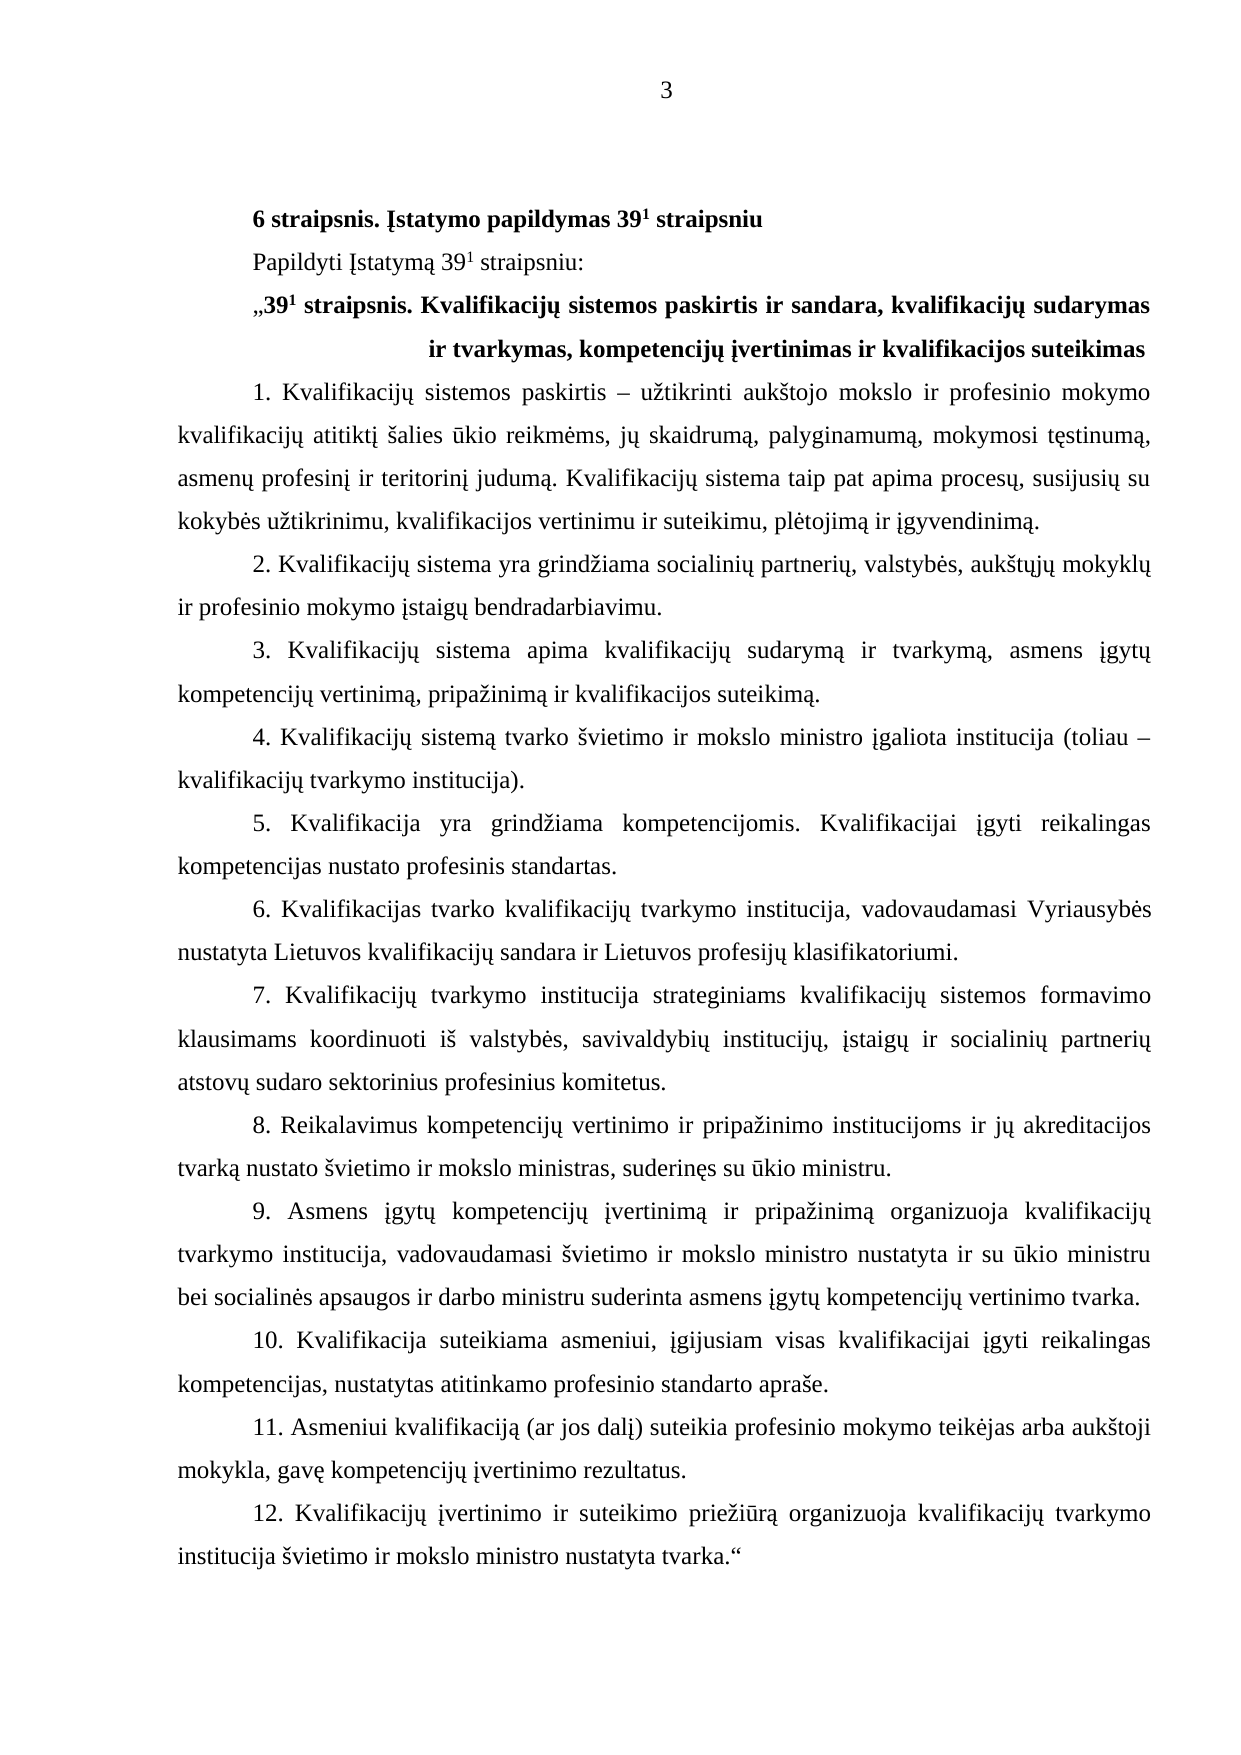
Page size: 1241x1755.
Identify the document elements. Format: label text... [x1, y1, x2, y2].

text 11. Asmeniui kvalifikaciją (ar jos dalį) suteikia profesinio mokymo teikėjas arba aukštoji mokykla, gavę kompetencijų įvertinimo rezultatus. [177, 1412, 1152, 1484]
text 4. Kvalifikacijų sistemą tvarko švietimo ir mokslo ministro įgaliota institucija (toliau – kvalifikacijų tvarkymo institucija). [177, 722, 1152, 794]
text Papildyti Įstatymą 391 straipsniu: [177, 247, 1152, 276]
text „391 straipsnis. Kvalifikacijų sistemos paskirtis ir sandara, kvalifikacijų sudarymas ir tvarkymas, kompetencijų įvertinimas ir kvalifikacijos suteikimas [252, 291, 1152, 362]
text 6. Kvalifikacijas tvarko kvalifikacijų tvarkymo institucija, vadovaudamasi Vyriausybės nustatyta Lietuvos kvalifikacijų sandara ir Lietuvos profesijų klasifikatoriumi. [177, 894, 1152, 966]
text 12. Kvalifikacijų įvertinimo ir suteikimo priežiūrą organizuoja kvalifikacijų tvarkymo institucija švietimo ir mokslo ministro nustatyta tvarka.“ [177, 1498, 1152, 1570]
text 2. Kvalifikacijų sistema yra grindžiama socialinių partnerių, valstybės, aukštųjų mokyklų ir profesinio mokymo įstaigų bendradarbiavimu. [177, 549, 1152, 621]
text 8. Reikalavimus kompetencijų vertinimo ir pripažinimo institucijoms ir jų akreditacijos tvarką nustato švietimo ir mokslo ministras, suderinęs su ūkio ministru. [177, 1110, 1152, 1182]
text 7. Kvalifikacijų tvarkymo institucija strateginiams kvalifikacijų sistemos formavimo klausimams koordinuoti iš valstybės, savivaldybių institucijų, įstaigų ir socialinių partnerių atstovų sudaro sektorinius profesinius komitetus. [177, 981, 1152, 1096]
text 3. Kvalifikacijų sistema apima kvalifikacijų sudarymą ir tvarkymą, asmens įgytų kompetencijų vertinimą, pripažinimą ir kvalifikacijos suteikimą. [177, 636, 1152, 707]
text 5. Kvalifikacija yra grindžiama kompetencijomis. Kvalifikacijai įgyti reikalingas kompetencijas nustato profesinis standartas. [177, 808, 1152, 880]
text 10. Kvalifikacija suteikiama asmeniui, įgijusiam visas kvalifikacijai įgyti reikalingas kompetencijas, nustatytas atitinkamo profesinio standarto apraše. [177, 1326, 1152, 1397]
text 9. Asmens įgytų kompetencijų įvertinimą ir pripažinimą organizuoja kvalifikacijų tvarkymo institucija, vadovaudamasi švietimo ir mokslo ministro nustatyta ir su ūkio ministru bei socialinės apsaugos ir darbo ministru suderinta asmens įgytų kompetencijų vertinimo tvarka. [177, 1196, 1152, 1311]
text 1. Kvalifikacijų sistemos paskirtis – užtikrinti aukštojo mokslo ir profesinio mokymo kvalifikacijų atitiktį šalies ūkio reikmėms, jų skaidrumą, palyginamumą, mokymosi tęstinumą, asmenų profesinį ir teritorinį judumą. Kvalifikacijų sistema taip pat apima procesų, susijusių su kokybės užtikrinimu, kvalifikacijos vertinimu ir suteikimu, plėtojimą ir įgyvendinimą. [177, 377, 1152, 535]
text 6 straipsnis. Įstatymo papildymas 391 straipsniu [177, 204, 1152, 233]
